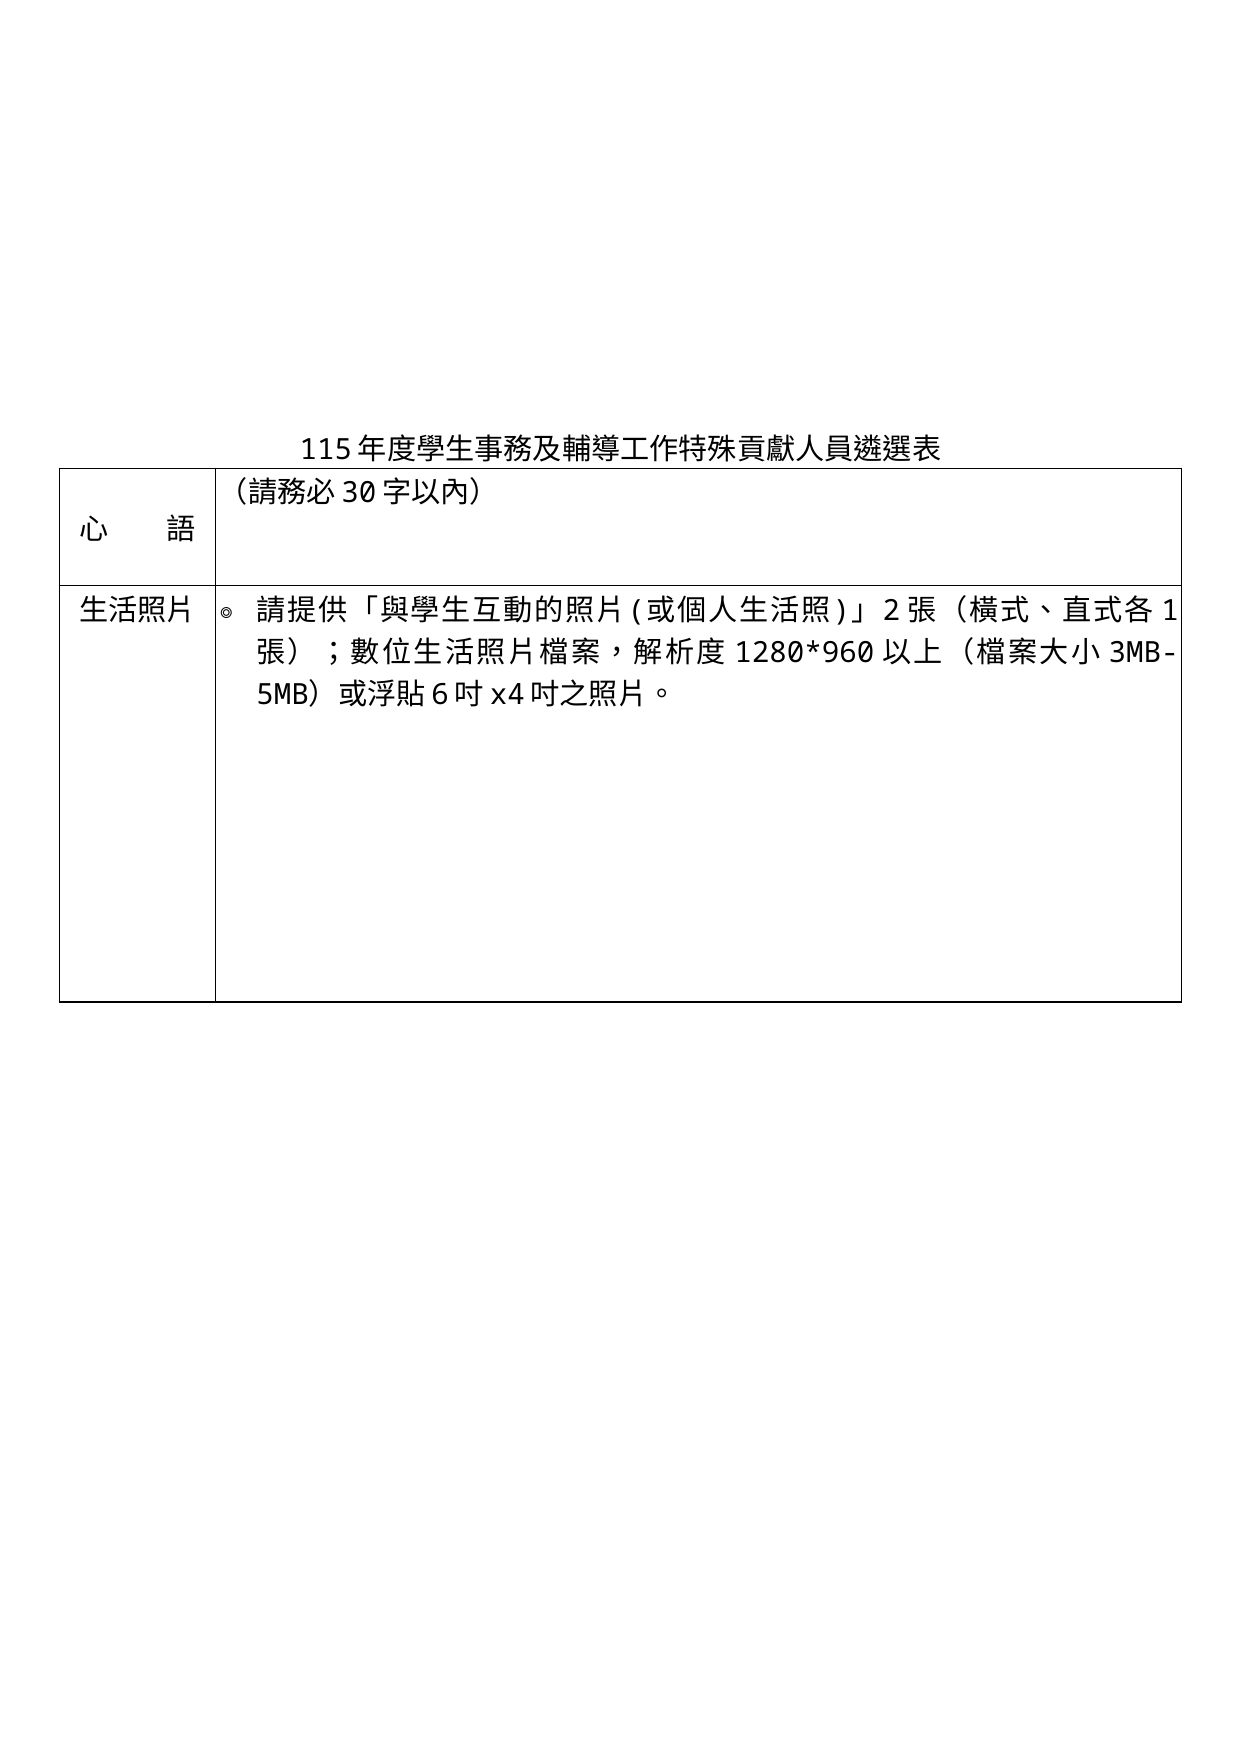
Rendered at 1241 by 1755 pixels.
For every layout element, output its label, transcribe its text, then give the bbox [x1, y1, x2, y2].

table_header 115年度學生事務及輔導工作特殊貢獻人員遴選表 [59, 425, 1181, 468]
table_cell 請提供「與學生互動的照片(或個人生活照)」2張（橫式、直式各1張）；數位生活照片檔案，解析度1280*960以上（檔案大小3MB-5MB）或浮貼6吋x4吋之照片。 [216, 586, 1181, 1001]
table_cell 心 語 [60, 469, 215, 585]
table_cell 生活照片 [60, 586, 215, 1001]
table_cell （請務必30字以內） [216, 469, 1181, 585]
